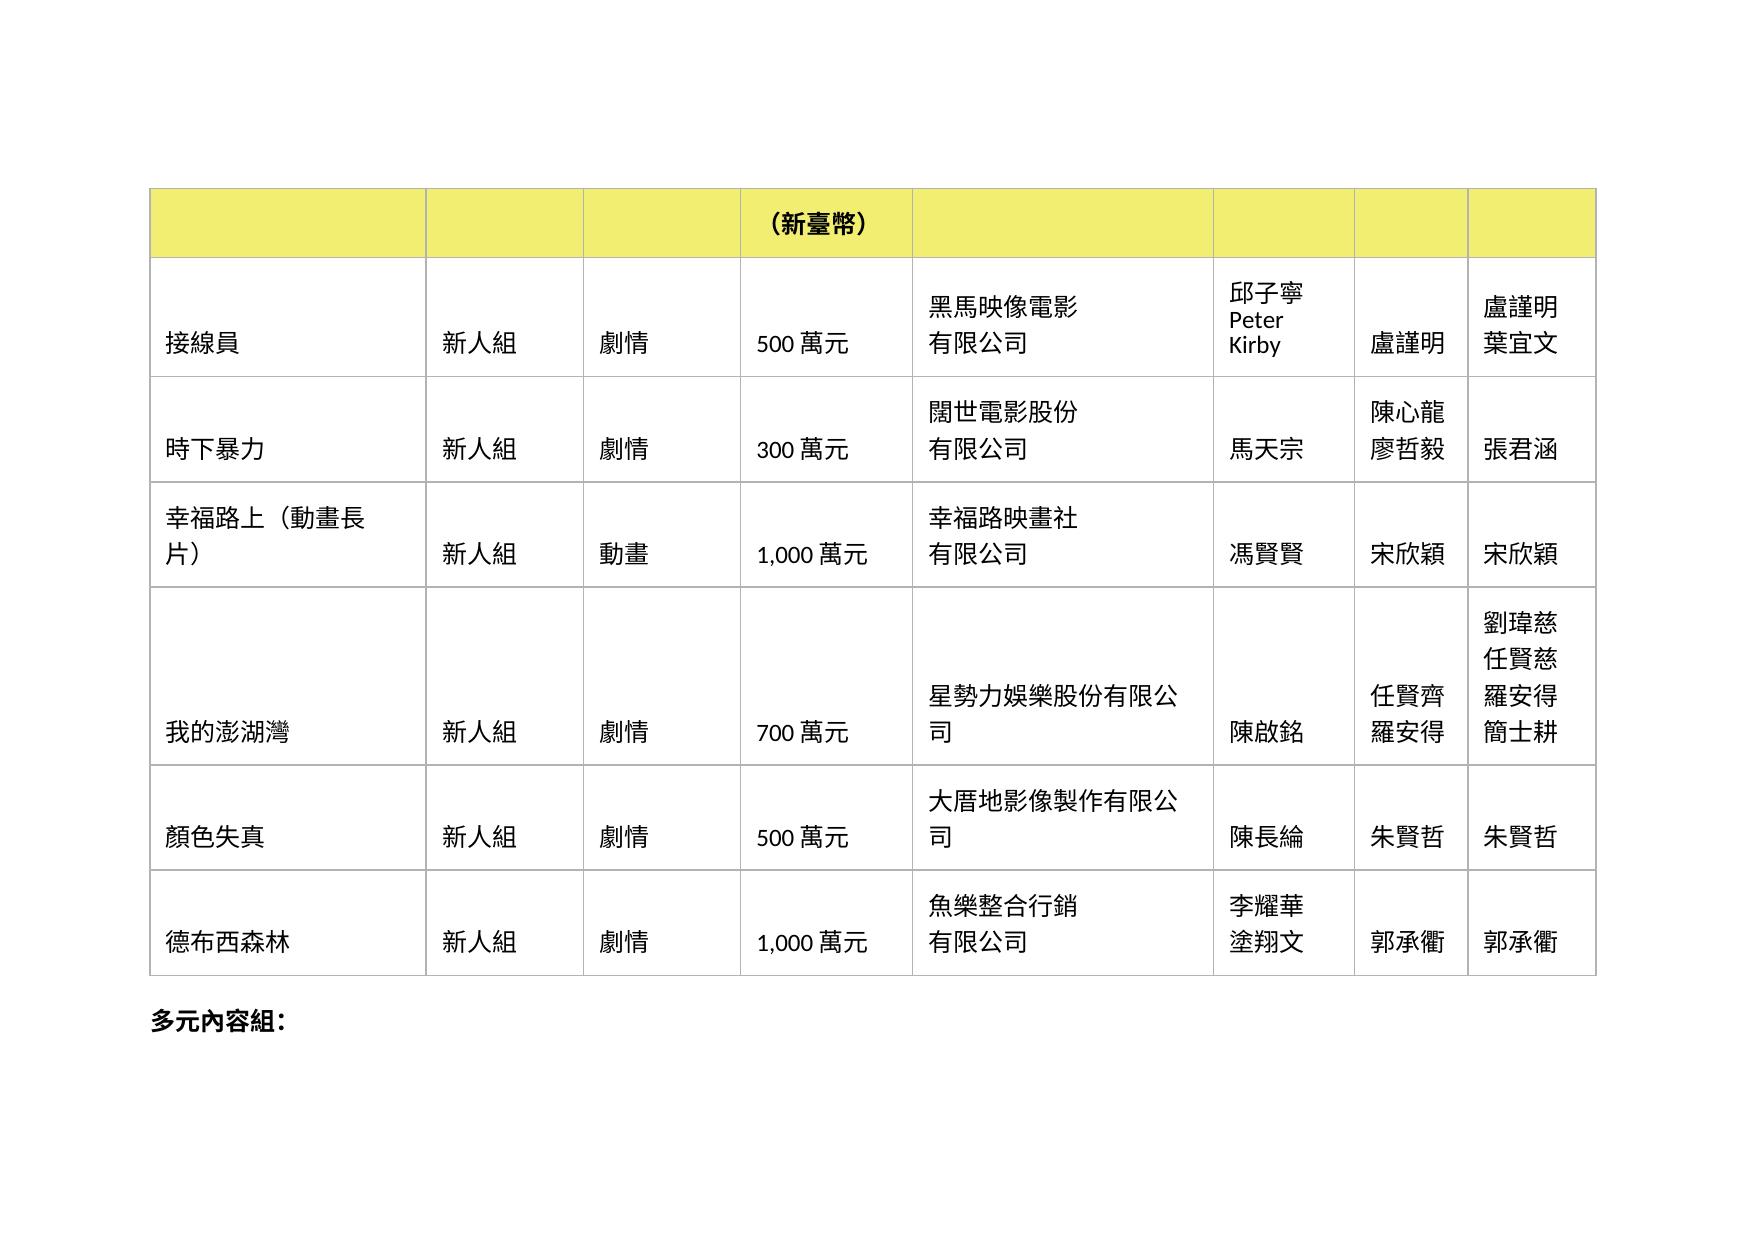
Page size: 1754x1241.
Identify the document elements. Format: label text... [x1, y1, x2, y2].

table_header [151, 189, 425, 257]
table_cell 新人組 [427, 871, 583, 975]
table_cell 1,000萬元 [741, 871, 912, 975]
table_cell 星勢力娛樂股份有限公司 [913, 588, 1213, 764]
table_cell 劇情 [584, 766, 740, 869]
table_cell 劉瑋慈 任賢慈 羅安得 簡士耕 [1469, 588, 1595, 764]
table_header [584, 189, 740, 257]
table_header [1355, 189, 1467, 257]
table_cell 劇情 [584, 588, 740, 764]
table_cell 陳心龍 廖哲毅 [1355, 377, 1467, 481]
table_cell 500萬元 [741, 258, 912, 376]
table_cell 700萬元 [741, 588, 912, 764]
table_cell 新人組 [427, 766, 583, 869]
table_header [427, 189, 583, 257]
table_cell 我的澎湖灣 [151, 588, 425, 764]
table_cell 新人組 [427, 588, 583, 764]
table_cell 幸福路上（動畫長片） [151, 483, 425, 586]
table_header [913, 189, 1213, 257]
table_cell 新人組 [427, 377, 583, 481]
table_cell 500萬元 [741, 766, 912, 869]
table_header [1214, 189, 1354, 257]
table_cell 新人組 [427, 258, 583, 376]
table_cell 朱賢哲 [1469, 766, 1595, 869]
table_cell 闊世電影股份 有限公司 [913, 377, 1213, 481]
table_cell 黑馬映像電影 有限公司 [913, 258, 1213, 376]
table_cell 朱賢哲 [1355, 766, 1467, 869]
table_cell 接線員 [151, 258, 425, 376]
table_cell 1,000萬元 [741, 483, 912, 586]
table_cell 郭承衢 [1469, 871, 1595, 975]
table_cell 300萬元 [741, 377, 912, 481]
table_header [1469, 189, 1595, 257]
table_cell 時下暴力 [151, 377, 425, 481]
table_cell 任賢齊 羅安得 [1355, 588, 1467, 764]
table_cell 魚樂整合行銷 有限公司 [913, 871, 1213, 975]
table_cell 馬天宗 [1214, 377, 1354, 481]
table_cell 盧謹明 [1355, 258, 1467, 376]
table_cell 宋欣穎 [1355, 483, 1467, 586]
table_cell 宋欣穎 [1469, 483, 1595, 586]
table_cell 盧謹明 葉宜文 [1469, 258, 1595, 376]
table_cell 劇情 [584, 871, 740, 975]
table_cell 劇情 [584, 377, 740, 481]
table_header （新臺幣） [741, 189, 912, 257]
table_cell 劇情 [584, 258, 740, 376]
table_cell 邱子寧 Peter Kirby [1214, 258, 1354, 376]
text 多元內容組： [150, 1001, 1604, 1037]
table_cell 大厝地影像製作有限公司 [913, 766, 1213, 869]
table_cell 陳啟銘 [1214, 588, 1354, 764]
table_cell 馮賢賢 [1214, 483, 1354, 586]
table_cell 李耀華 塗翔文 [1214, 871, 1354, 975]
table_cell 動畫 [584, 483, 740, 586]
table_cell 顏色失真 [151, 766, 425, 869]
table_cell 陳長綸 [1214, 766, 1354, 869]
table_cell 張君涵 [1469, 377, 1595, 481]
table_cell 德布西森林 [151, 871, 425, 975]
table_cell 郭承衢 [1355, 871, 1467, 975]
table_cell 幸福路映畫社 有限公司 [913, 483, 1213, 586]
table_cell 新人組 [427, 483, 583, 586]
